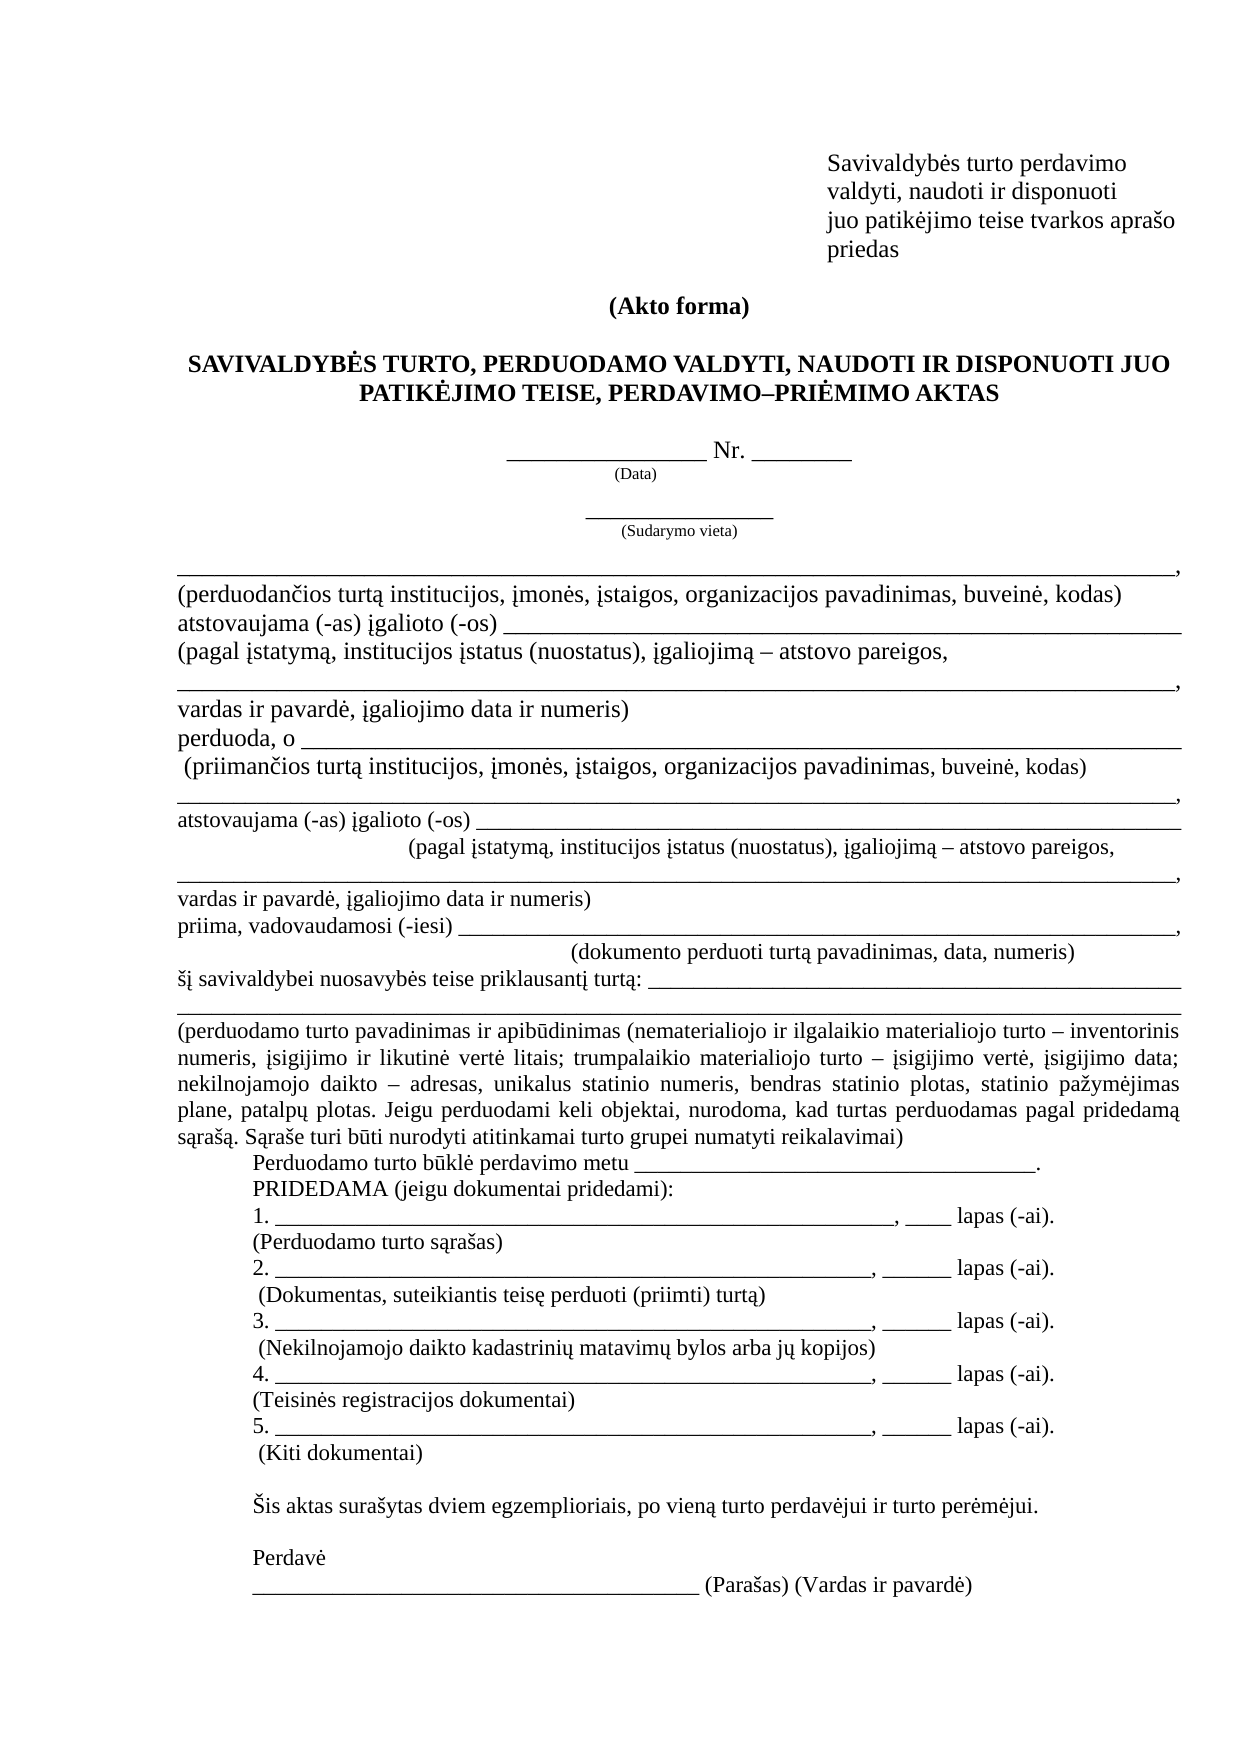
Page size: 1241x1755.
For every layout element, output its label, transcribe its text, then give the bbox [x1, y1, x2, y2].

text atstovaujama (-as) įgalioto (-os) [177, 608, 1181, 636]
text , [177, 665, 1181, 694]
text PRIDEDAMA (jeigu dokumentai pridedami): [177, 1175, 1181, 1202]
text (Teisinės registracijos dokumentai) [177, 1386, 1181, 1413]
text priedas [827, 234, 1181, 263]
text juo patikėjimo teise tvarkos aprašo [827, 205, 1181, 234]
text vardas ir pavardė, įgaliojimo data ir numeris) [177, 694, 1181, 723]
text (Nekilnojamojo daikto kadastrinių matavimų bylos arba jų kopijos) [177, 1333, 1181, 1360]
text SAVIVALDYBĖS TURTO, PERDUODAMO VALDYTI, NAUDOTI IR DISPONUOTI JUO PATIKĖJIMO TEISE, PERDAVIMO–PRIĖMIMO AKTAS [177, 349, 1181, 406]
text Savivaldybės turto perdavimo [827, 148, 1181, 176]
text , [177, 780, 1181, 806]
text valdyti, naudoti ir disponuoti [827, 176, 1181, 205]
text 1. ______________________________________________________, ____ lapas (-ai). [177, 1202, 1181, 1228]
text (Dokumentas, suteikiantis teisę perduoti (priimti) turtą) [177, 1281, 1181, 1307]
text (Kiti dokumentai) [177, 1439, 1181, 1465]
text (pagal įstatymą, institucijos įstatus (nuostatus), įgaliojimą – atstovo pareigos, [177, 636, 1181, 665]
text (Sudarymo vieta) [177, 521, 1181, 550]
text (Data) [177, 464, 1181, 493]
text 5. ____________________________________________________, ______ lapas (-ai). [177, 1413, 1181, 1439]
text (perduodamo turto pavadinimas ir apibūdinimas (nematerialiojo ir ilgalaikio materialiojo turto – inventorinis numeris, įsigijimo ir likutinė vertė litais; trumpalaikio materialiojo turto – įsigijimo vertė, įsigijimo data; nekilnojamojo daikto – adresas, unikalus statinio numeris, bendras statinio plotas, statinio pažymėjimas plane, patalpų plotas. Jeigu perduodami keli objektai, nurodoma, kad turtas perduodamas pagal pridedamą sąrašą. Sąraše turi būti nurodyti atitinkamai turto grupei numatyti reikalavimai) [177, 1017, 1181, 1149]
text atstovaujama (-as) įgalioto (-os) [177, 806, 1181, 833]
text , [177, 859, 1181, 886]
text Šis aktas surašytas dviem egzemplioriais, po vieną turto perdavėjui ir turto perėmėjui. [177, 1492, 1181, 1518]
text Perduodamo turto būklė perdavimo metu ___________________________________. [177, 1149, 1181, 1175]
text (dokumento perduoti turtą pavadinimas, data, numeris) [177, 938, 1181, 964]
text ________________ Nr. ________ [177, 435, 1181, 464]
text (pagal įstatymą, institucijos įstatus (nuostatus), įgaliojimą – atstovo pareigos, [177, 833, 1181, 859]
text priima, vadovaudamosi (-iesi) , [177, 912, 1181, 938]
text vardas ir pavardė, įgaliojimo data ir numeris) [177, 886, 1181, 912]
text , [177, 550, 1181, 579]
text 2. ____________________________________________________, ______ lapas (-ai). [177, 1254, 1181, 1281]
text (Akto forma) [177, 291, 1181, 320]
text perduoda, o [177, 723, 1181, 751]
text šį savivaldybei nuosavybės teise priklausantį turtą: [177, 964, 1181, 991]
text (Perduodamo turto sąrašas) [177, 1228, 1181, 1254]
text _______________________________________ (Parašas) (Vardas ir pavardė) [177, 1571, 1181, 1597]
text Perdavė [177, 1544, 1181, 1571]
text _______________ [177, 493, 1181, 521]
text (perduodančios turtą institucijos, įmonės, įstaigos, organizacijos pavadinimas, buveinė, kodas) [177, 579, 1181, 608]
text 3. ____________________________________________________, ______ lapas (-ai). [177, 1307, 1181, 1333]
text 4. ____________________________________________________, ______ lapas (-ai). [177, 1360, 1181, 1386]
text (priimančios turtą institucijos, įmonės, įstaigos, organizacijos pavadinimas, buveinė, kodas) [177, 751, 1181, 780]
